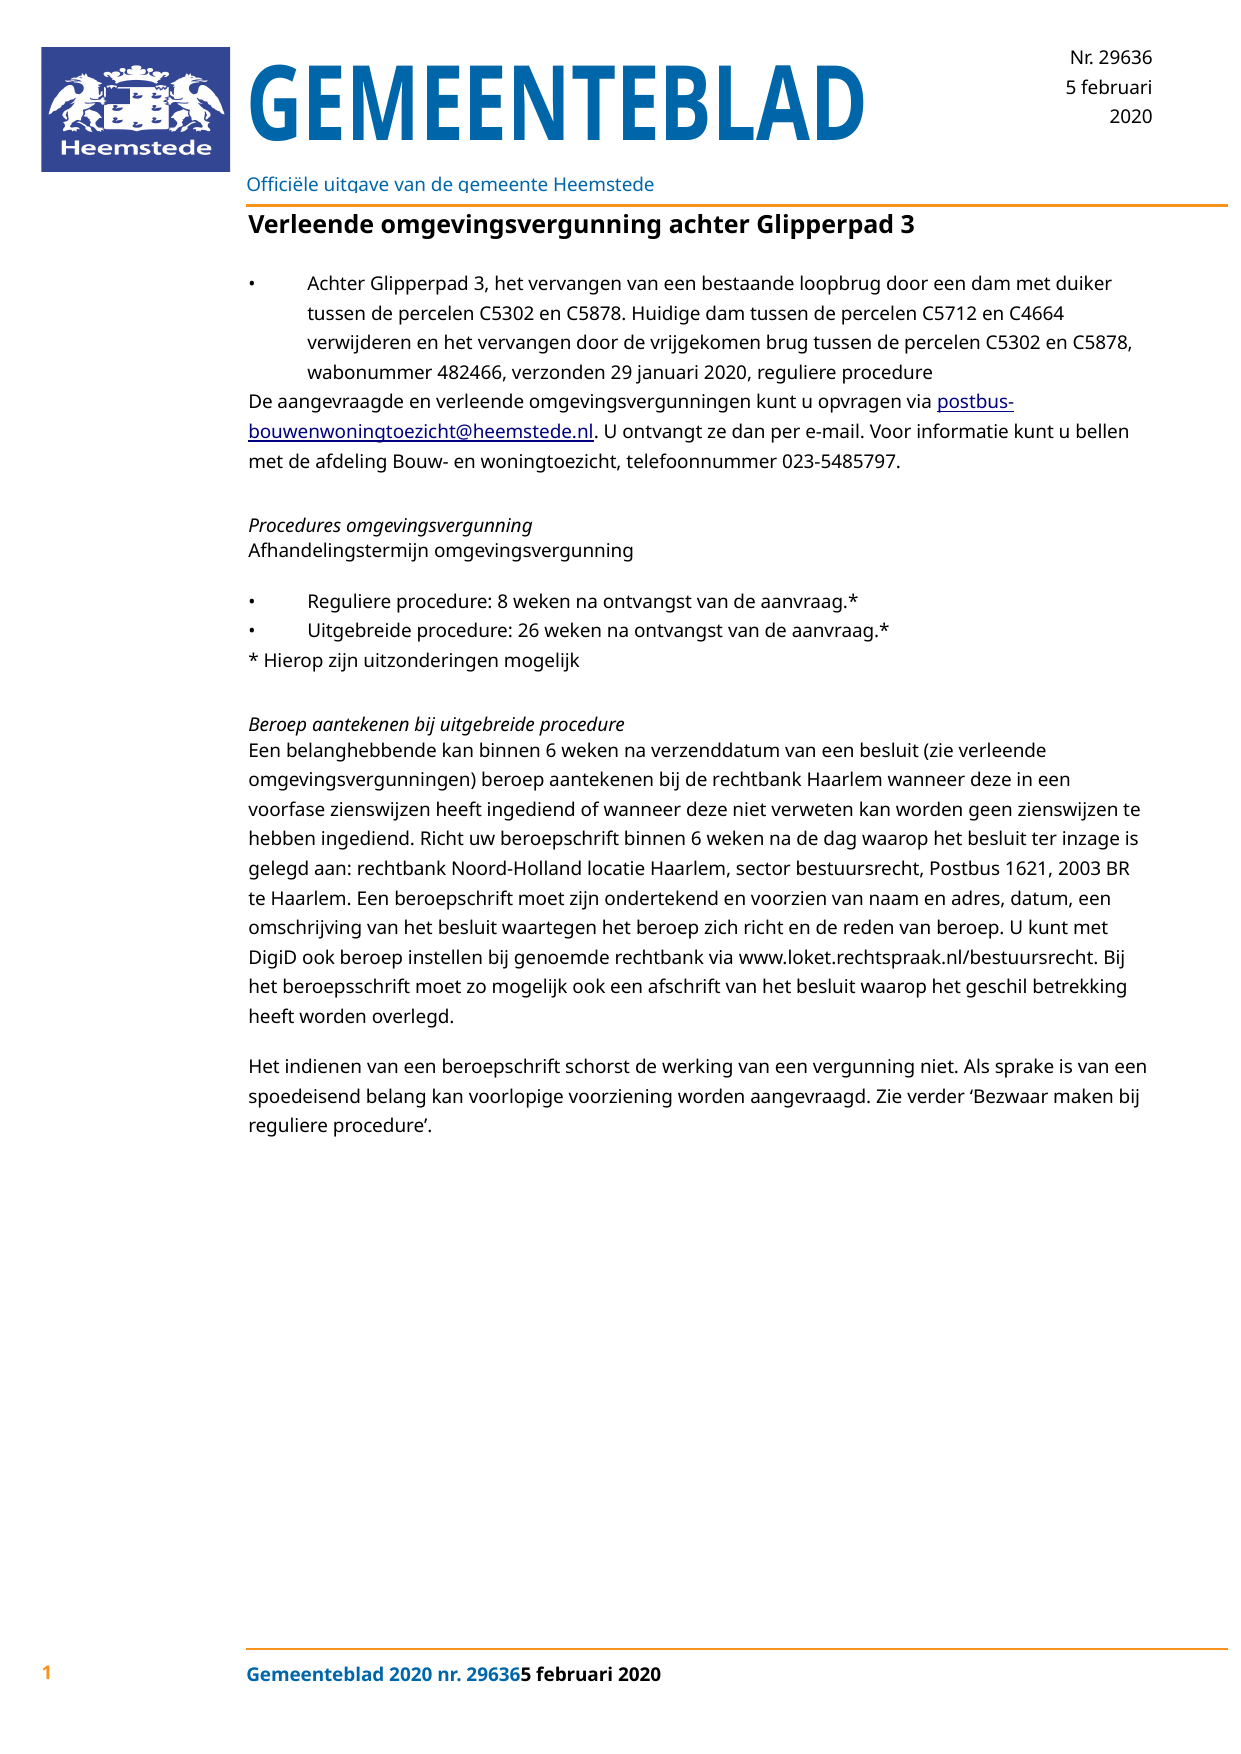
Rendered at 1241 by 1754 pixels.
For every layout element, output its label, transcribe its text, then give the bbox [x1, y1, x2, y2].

text Verleende omgevingsvergunning achter Glipperpad 3 [248, 207, 1152, 241]
text Het indienen van een beroepschrift schorst de werking van een vergunning niet. Als sprake is van een spoedeisend belang kan voorlopige voorziening worden aangevraagd. Zie verder ‘Bezwaar maken bij reguliere procedure’. [248, 1053, 1152, 1138]
text Afhandelingstermijn omgevingsvergunning [248, 537, 1152, 563]
picture [41, 47, 231, 172]
text Beroep aantekenen bij uitgebreide procedure [248, 711, 1152, 737]
text Procedures omgevingsvergunning [248, 512, 1152, 537]
list Uitgebreide procedure: 26 weken na ontvangst van de aanvraag.* [248, 617, 1152, 643]
text De aangevraagde en verleende omgevingsvergunningen kunt u opvragen via postbus-bouwenwoningtoezicht@heemstede.nl. U ontvangt ze dan per e-mail. Voor informatie kunt u bellen met de afdeling Bouw- en woningtoezicht, telefoonnummer 023-5485797. [248, 389, 1152, 473]
text * Hierop zijn uitzonderingen mogelijk [248, 647, 1152, 673]
list Achter Glipperpad 3, het vervangen van een bestaande loopbrug door een dam met duiker tussen de percelen C5302 en C5878. Huidige dam tussen de percelen C5712 en C4664 verwijderen en het vervangen door de vrijgekomen brug tussen de percelen C5302 en C5878, wabonummer 482466, verzonden 29 januari 2020, reguliere procedure [248, 270, 1152, 385]
list Reguliere procedure: 8 weken na ontvangst van de aanvraag.* [248, 588, 1152, 614]
text Een belanghebbende kan binnen 6 weken na verzenddatum van een besluit (zie verleende omgevingsvergunningen) beroep aantekenen bij de rechtbank Haarlem wanneer deze in een voorfase zienswijzen heeft ingediend of wanneer deze niet verweten kan worden geen zienswijzen te hebben ingediend. Richt uw beroepschrift binnen 6 weken na de dag waarop het besluit ter inzage is gelegd aan: rechtbank Noord-Holland locatie Haarlem, sector bestuursrecht, Postbus 1621, 2003 BR te Haarlem. Een beroepschrift moet zijn ondertekend en voorzien van naam en adres, datum, een omschrijving van het besluit waartegen het beroep zich richt en de reden van beroep. U kunt met DigiD ook beroep instellen bij genoemde rechtbank via www.loket.rechtspraak.nl/bestuursrecht. Bij het beroepsschrift moet zo mogelijk ook een afschrift van het besluit waarop het geschil betrekking heeft worden overlegd. [248, 737, 1152, 1029]
